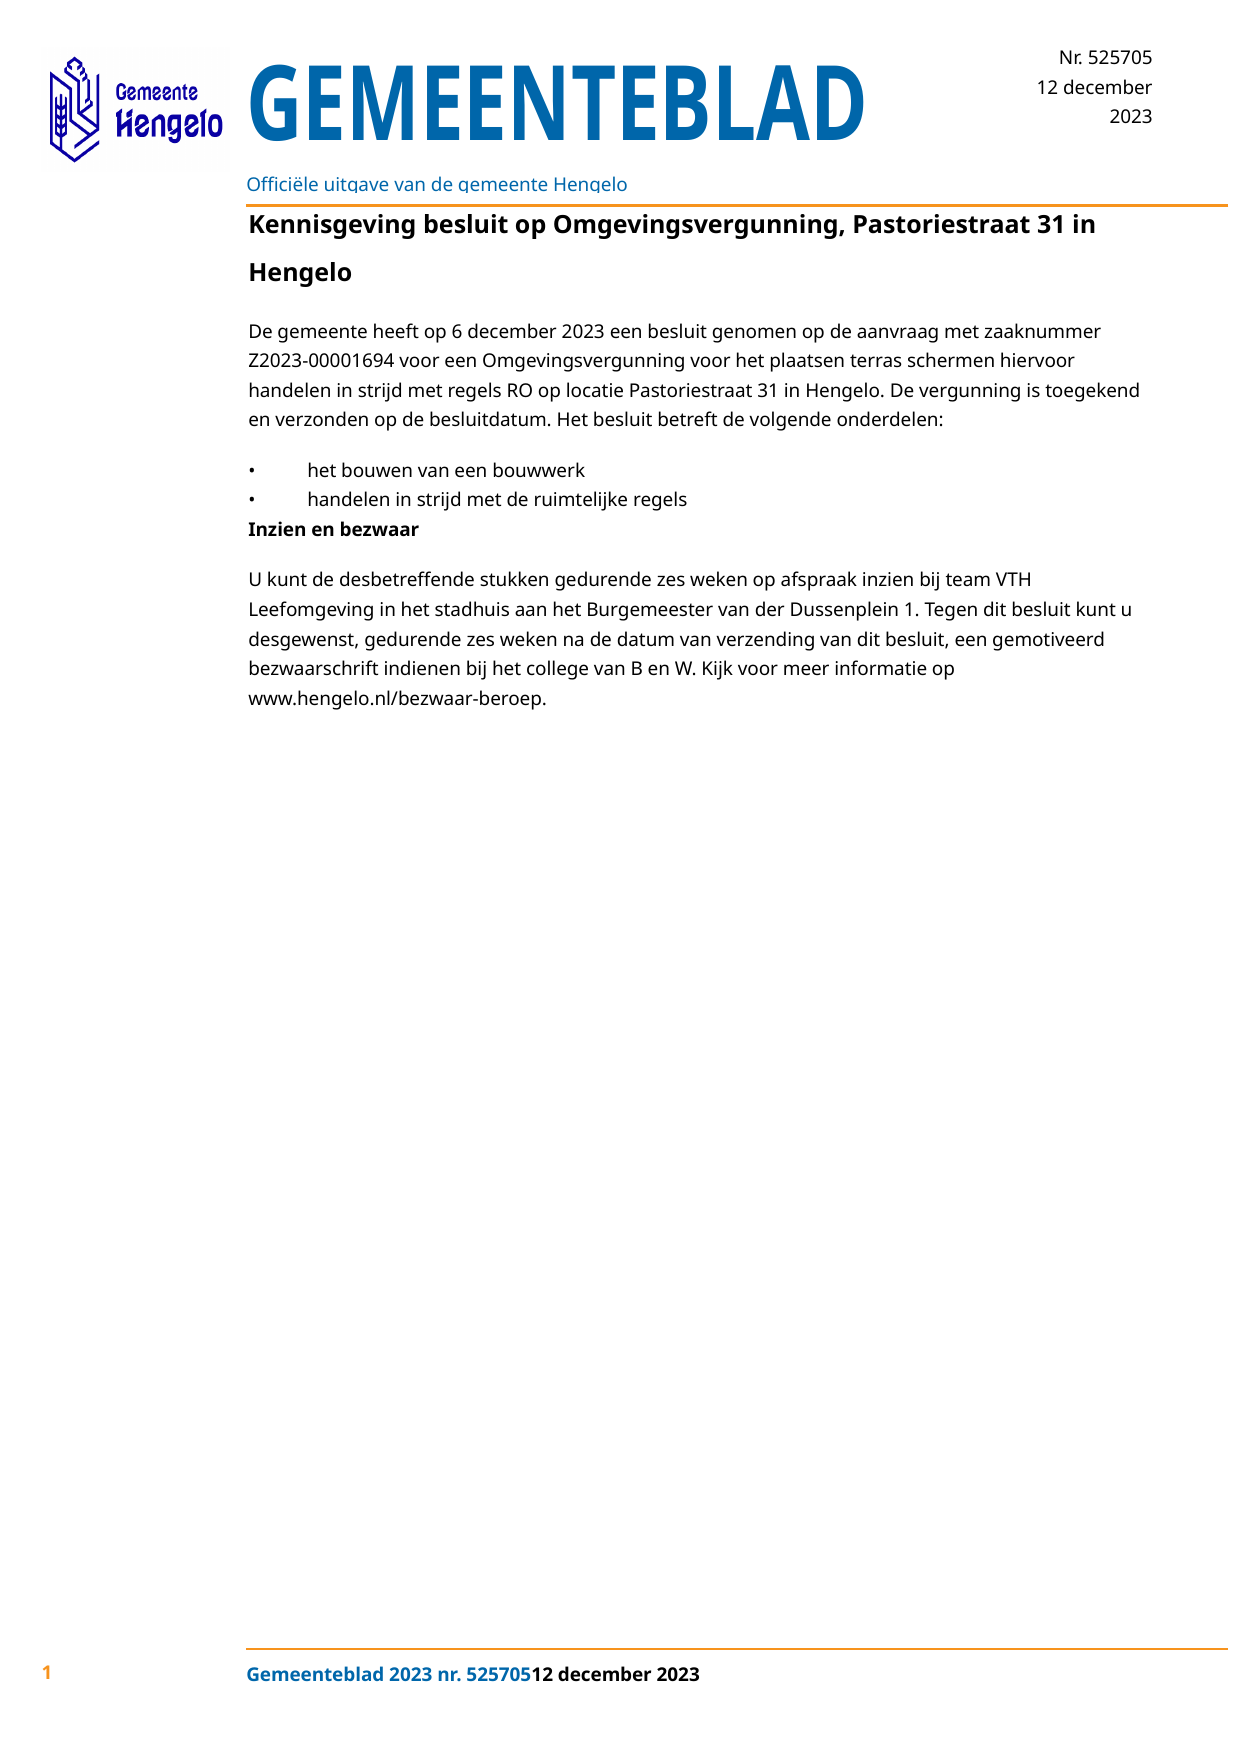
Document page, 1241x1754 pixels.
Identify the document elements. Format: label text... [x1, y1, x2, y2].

text Kennisgeving besluit op Omgevingsvergunning, Pastoriestraat 31 in Hengelo [248, 207, 1152, 288]
list het bouwen van een bouwwerk [248, 457, 1152, 483]
text Inzien en bezwaar [248, 516, 1152, 542]
text U kunt de desbetreffende stukken gedurende zes weken op afspraak inzien bij team VTH Leefomgeving in het stadhuis aan het Burgemeester van der Dussenplein 1. Tegen dit besluit kunt u desgewenst, gedurende zes weken na de datum van verzending van dit besluit, een gemotiveerd bezwaarschrift indienen bij het college van B en W. Kijk voor meer informatie op www.hengelo.nl/bezwaar-beroep. [248, 567, 1152, 711]
picture [41, 47, 231, 172]
list handelen in strijd met de ruimtelijke regels [248, 487, 1152, 512]
text De gemeente heeft op 6 december 2023 een besluit genomen op de aanvraag met zaaknummer Z2023-00001694 voor een Omgevingsvergunning voor het plaatsen terras schermen hiervoor handelen in strijd met regels RO op locatie Pastoriestraat 31 in Hengelo. De vergunning is toegekend en verzonden op de besluitdatum. Het besluit betreft de volgende onderdelen: [248, 318, 1152, 432]
